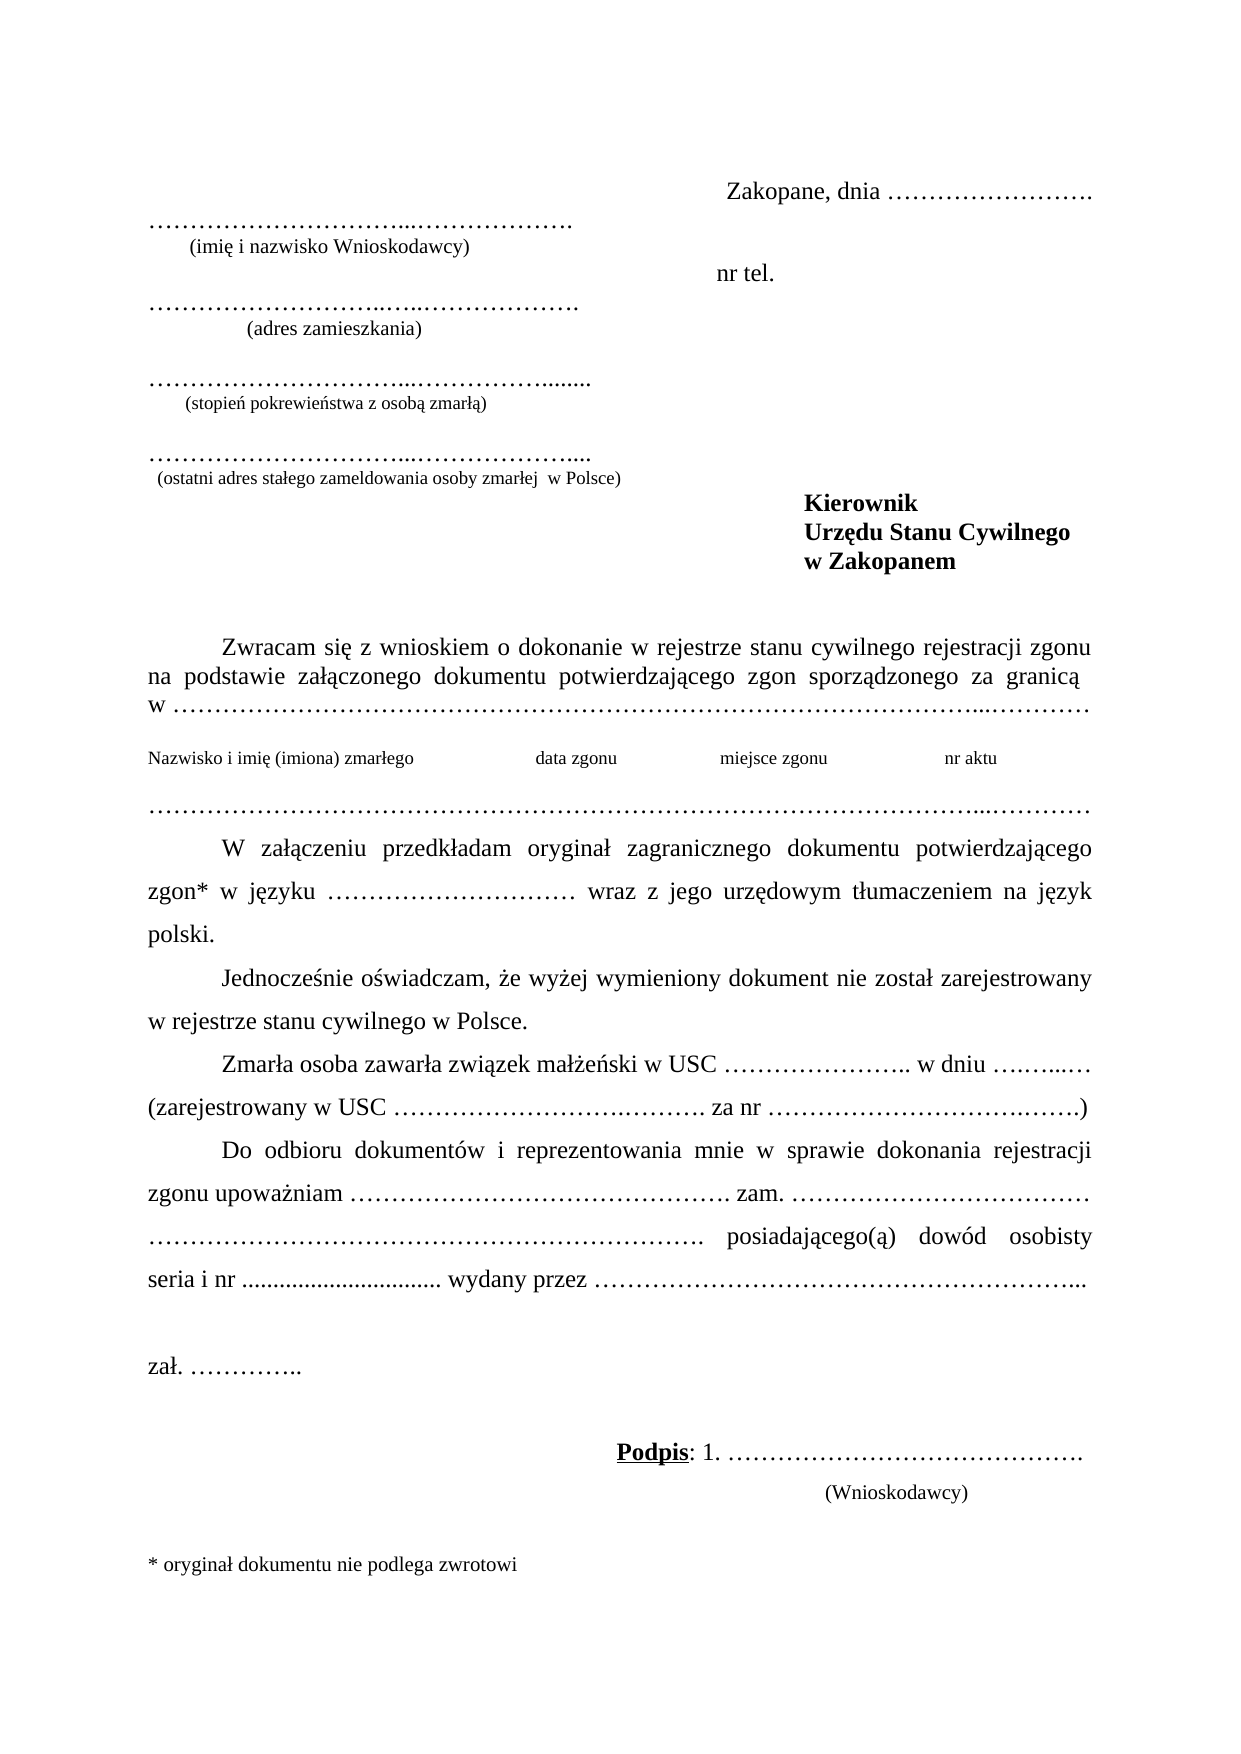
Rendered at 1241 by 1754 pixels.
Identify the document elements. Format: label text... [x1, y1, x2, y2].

text W załączeniu przedkładam oryginał zagranicznego dokumentu potwierdzającego zgon* w języku ………………………… wraz z jego urzędowym tłumaczeniem na język polski. [148, 833, 1093, 948]
text …………………………………………………………. posiadającego(ą) dowód osobisty seria i nr ................................ wydany przez …………………………………………………... [148, 1221, 1093, 1293]
text (Wnioskodawcy) [148, 1480, 1093, 1504]
text (adres zamieszkania) [148, 315, 1093, 339]
text (imię i nazwisko Wnioskodawcy) [148, 234, 1093, 258]
text Kierownik [148, 488, 1093, 517]
text Urzędu Stanu Cywilnego [148, 517, 1093, 546]
text Zakopane, dnia ……………………. [148, 176, 1093, 205]
text ………………………………………………………………………………………...………… [148, 790, 1093, 819]
text Jednocześnie oświadczam, że wyżej wymieniony dokument nie został zarejestrowany w rejestrze stanu cywilnego w Polsce. [148, 963, 1093, 1034]
text (ostatni adres stałego zameldowania osoby zmarłej w Polsce) [148, 467, 1093, 488]
text …………………………...……………….... [148, 438, 1093, 467]
text ………………………..…..………………. [148, 287, 1093, 315]
text Zmarła osoba zawarła związek małżeński w USC ………………….. w dniu ….…...… [148, 1049, 1093, 1078]
text Podpis: 1. ……………………………………. [148, 1437, 1093, 1466]
text Do odbioru dokumentów i reprezentowania mnie w sprawie dokonania rejestracji zgonu upoważniam ………………………………………. zam. ……………………………… [148, 1135, 1093, 1207]
text …………………………...……………........ [148, 363, 1093, 392]
text Nazwisko i imię (imiona) zmarłego data zgonu miejsce zgonu nr aktu [148, 747, 1093, 768]
text (zarejestrowany w USC ……………………….………. za nr ………………………….…….) [148, 1092, 1093, 1121]
text (stopień pokrewieństwa z osobą zmarłą) [148, 392, 1093, 414]
text zał. ………….. [148, 1351, 1093, 1379]
text w Zakopanem [148, 546, 1093, 574]
text Zwracam się z wnioskiem o dokonanie w rejestrze stanu cywilnego rejestracji zgonu na podstawie załączonego dokumentu potwierdzającego zgon sporządzonego za granicą w ……………………………………………………………………………………...………… [148, 632, 1093, 718]
text …………………………...………………. [148, 205, 1093, 234]
text * oryginał dokumentu nie podlega zwrotowi [148, 1552, 1093, 1576]
text nr tel. [148, 258, 1093, 287]
